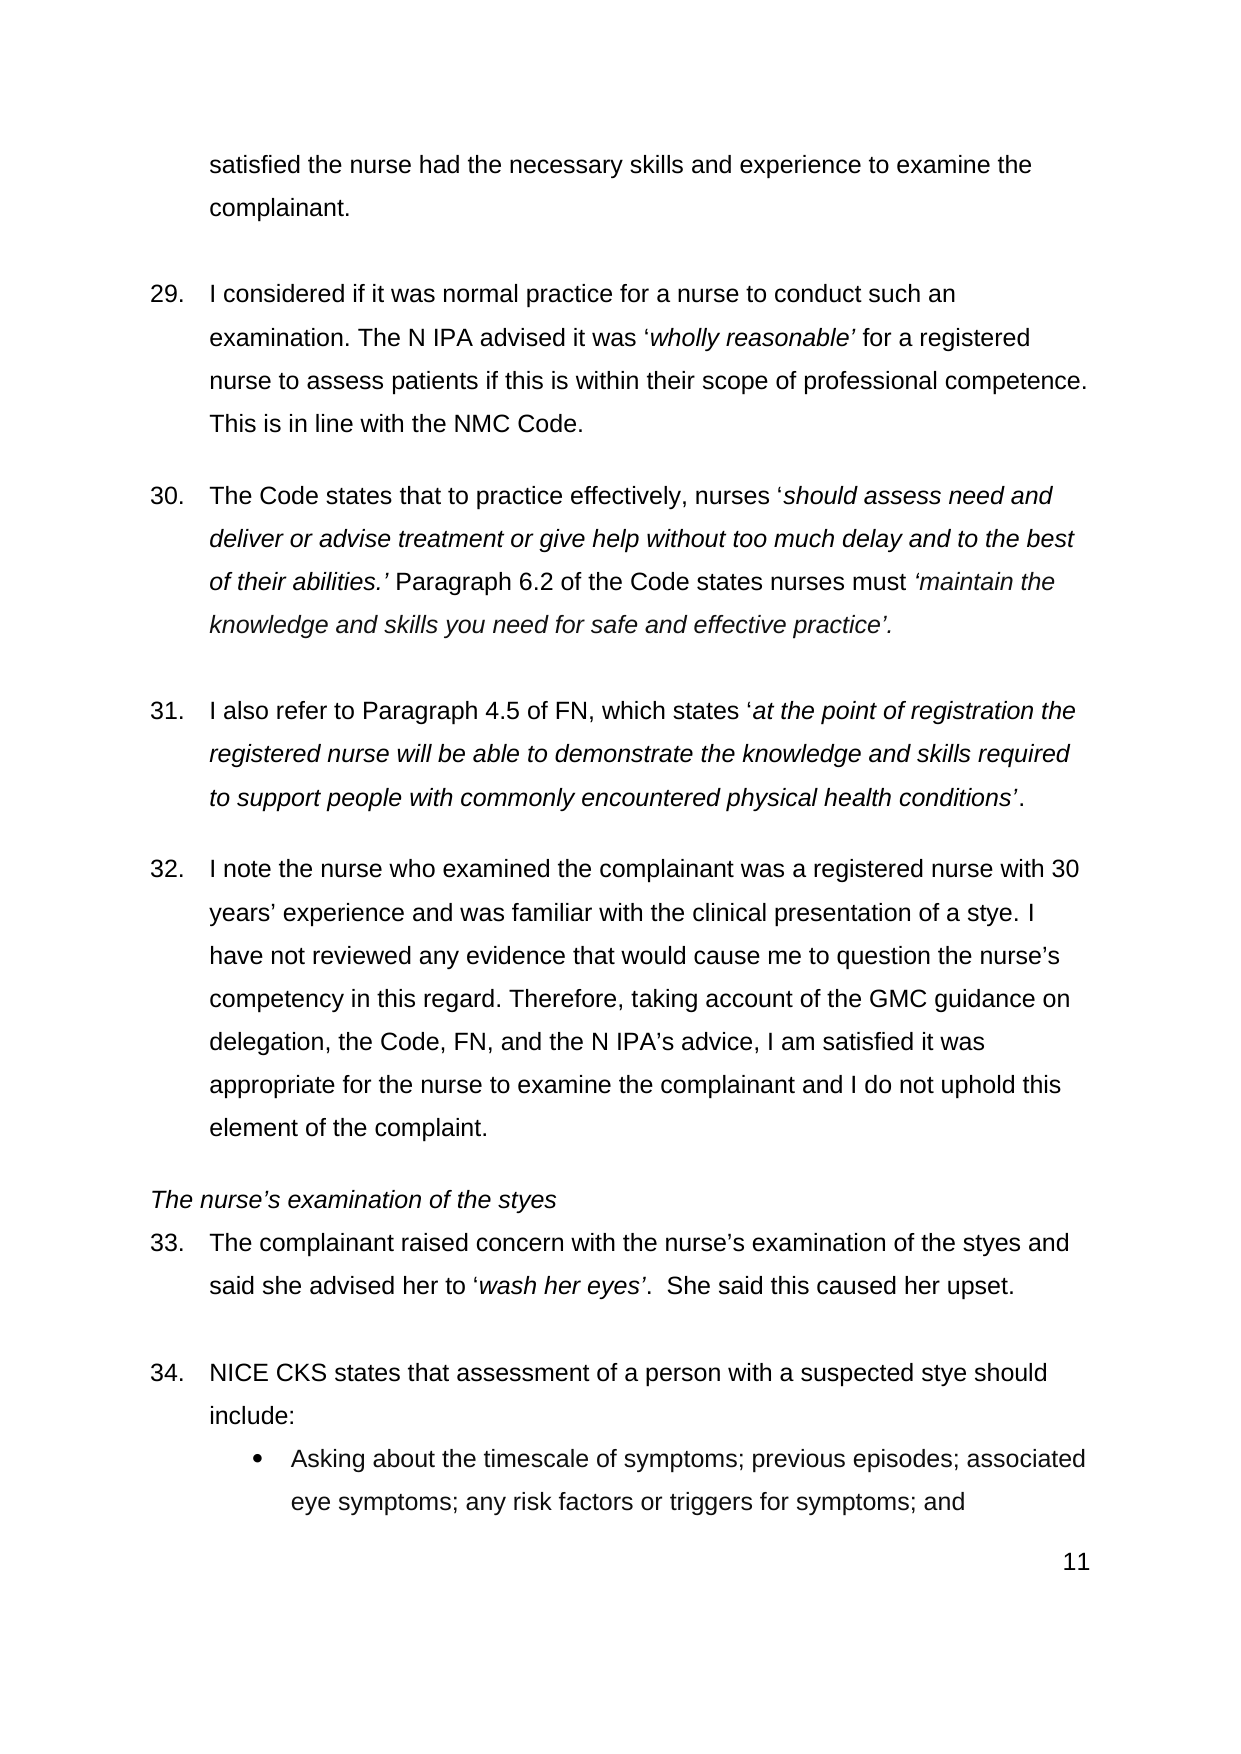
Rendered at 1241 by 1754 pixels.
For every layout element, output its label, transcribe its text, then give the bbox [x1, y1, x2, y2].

list The complainant raised concern with the nurse’s examination of the styes and said she advised her to ‘wash her eyes’. She said this caused her upset. [150, 1228, 1090, 1300]
list The Code states that to practice effectively, nurses ‘should assess need and deliver or advise treatment or give help without too much delay and to the best of their abilities.’ Paragraph 6.2 of the Code states nurses must ‘maintain the knowledge and skills you need for safe and effective practice’. [150, 481, 1090, 639]
list Asking about the timescale of symptoms; previous episodes; associated eye symptoms; any risk factors or triggers for symptoms; and [253, 1444, 1090, 1516]
text The nurse’s examination of the styes [150, 1185, 1090, 1214]
list I considered if it was normal practice for a nurse to conduct such an examination. The N IPA advised it was ‘wholly reasonable’ for a registered nurse to assess patients if this is within their scope of professional competence. This is in line with the NMC Code. [150, 279, 1090, 437]
list I note the nurse who examined the complainant was a registered nurse with 30 years’ experience and was familiar with the clinical presentation of a stye. I have not reviewed any evidence that would cause me to question the nurse’s competency in this regard. Therefore, taking account of the GMC guidance on delegation, the Code, FN, and the N IPA’s advice, I am satisfied it was appropriate for the nurse to examine the complainant and I do not uphold this element of the complaint. [150, 854, 1090, 1142]
list NICE CKS states that assessment of a person with a suspected stye should include: [150, 1357, 1090, 1429]
list satisfied the nurse had the necessary skills and experience to examine the complainant. [150, 150, 1090, 222]
list I also refer to Paragraph 4.5 of FN, which states ‘at the point of registration the registered nurse will be able to demonstrate the knowledge and skills required to support people with commonly encountered physical health conditions’. [150, 696, 1090, 811]
